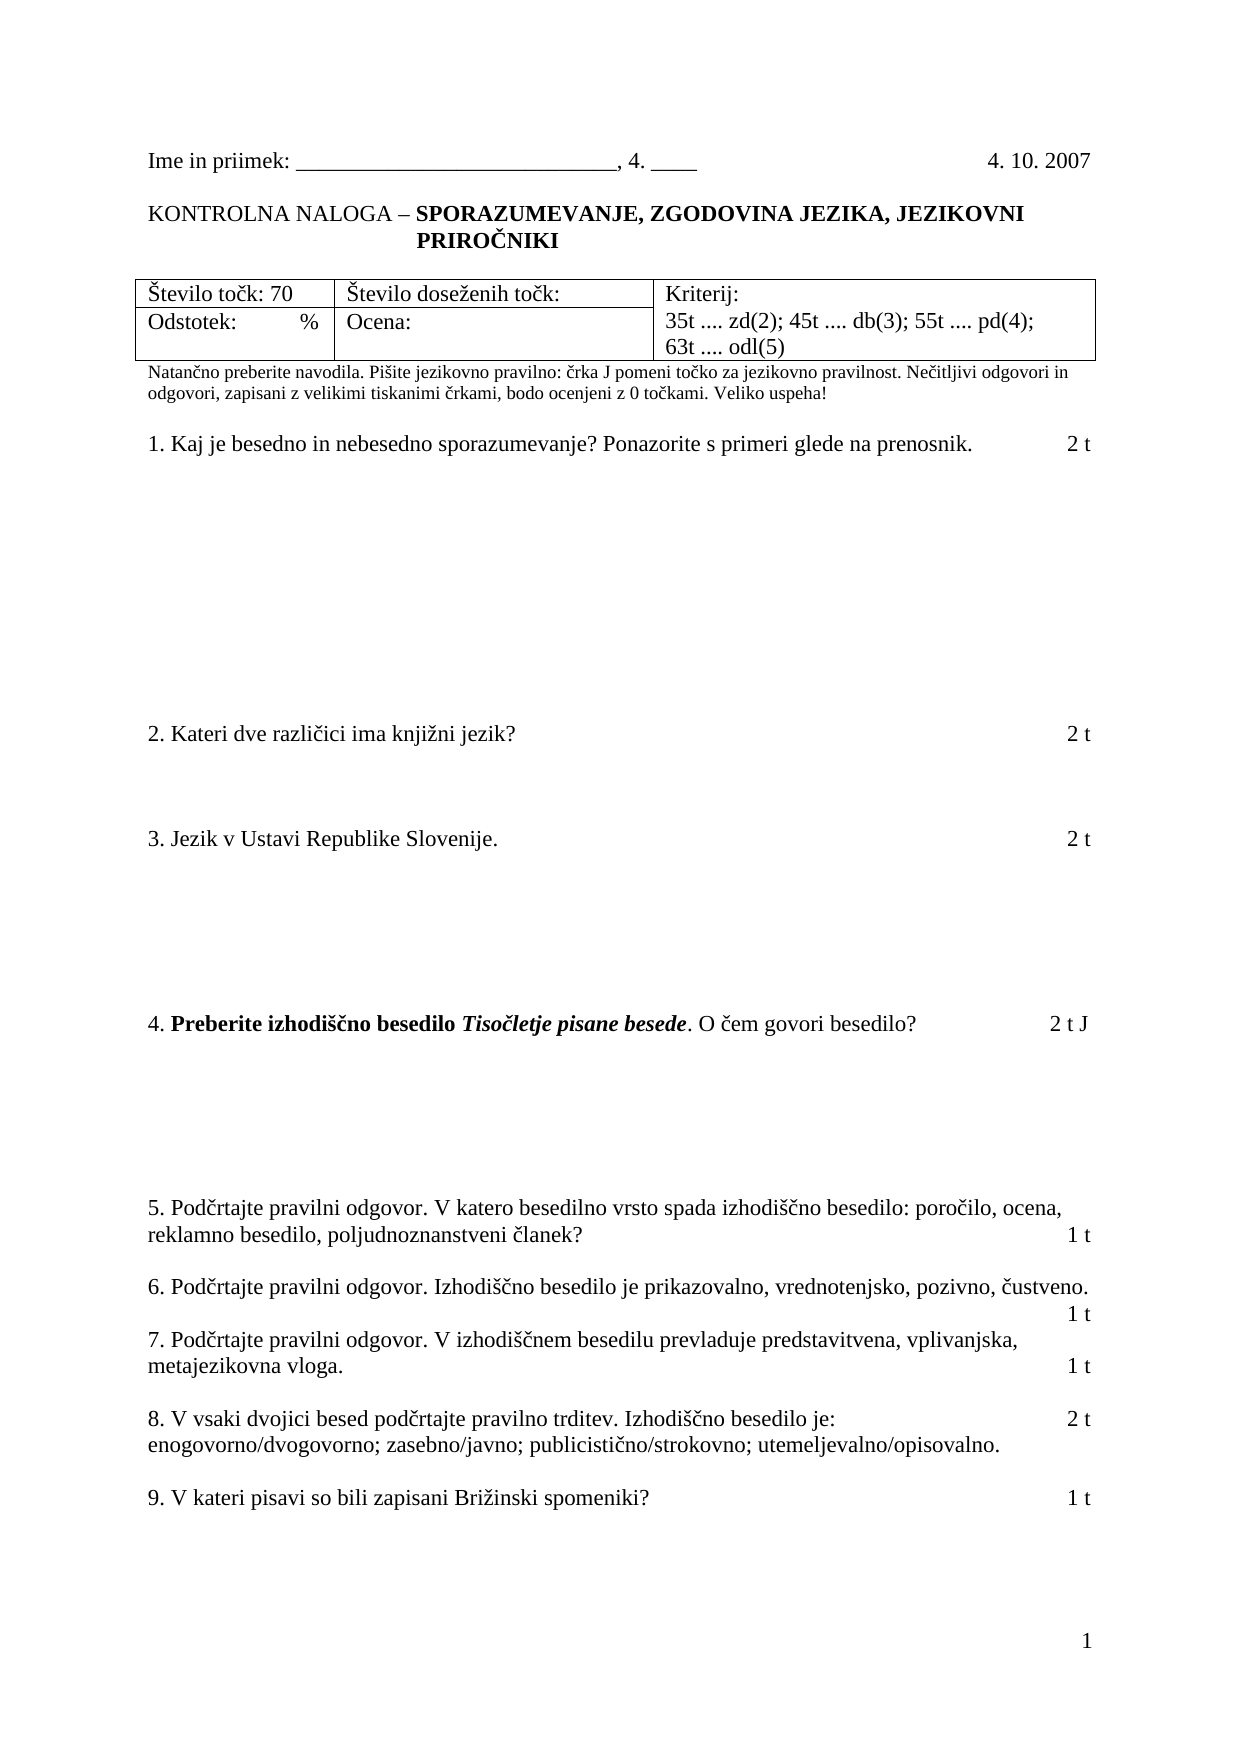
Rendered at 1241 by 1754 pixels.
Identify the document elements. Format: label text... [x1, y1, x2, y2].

table_header Število doseženih točk: [335, 280, 653, 307]
table_header Kriterij: 35t .... zd(2); 45t .... db(3); 55t .... pd(4); 63t .... odl(5) [654, 280, 1095, 359]
text enogovorno/dvogovorno; zasebno/javno; publicistično/strokovno; utemeljevalno/opisovalno. [148, 1431, 1093, 1458]
text 4. Preberite izhodiščno besedilo Tisočletje pisane besede. O čem govori besedilo? 2 t J [148, 1010, 1093, 1036]
table_cell Odstotek: % [136, 308, 334, 359]
text 6. Podčrtajte pravilni odgovor. Izhodiščno besedilo je prikazovalno, vrednotenjsko, pozivno, čustveno. [148, 1273, 1093, 1300]
text KONTROLNA NALOGA – SPORAZUMEVANJE, ZGODOVINA JEZIKA, JEZIKOVNI [148, 200, 1093, 227]
text 7. Podčrtajte pravilni odgovor. V izhodiščnem besedilu prevladuje predstavitvena, vplivanjska, metajezikovna vloga. 1 t [148, 1326, 1093, 1379]
text 1. Kaj je besedno in nebesedno sporazumevanje? Ponazorite s primeri glede na prenosnik. 2 t [148, 430, 1093, 456]
text 5. Podčrtajte pravilni odgovor. V katero besedilno vrsto spada izhodiščno besedilo: poročilo, ocena, reklamno besedilo, poljudnoznanstveni članek? 1 t [148, 1194, 1093, 1247]
text 2. Kateri dve različici ima knjižni jezik? 2 t [148, 720, 1093, 746]
text 1 t [148, 1300, 1093, 1326]
text 3. Jezik v Ustavi Republike Slovenije. 2 t [148, 825, 1093, 852]
text PRIROČNIKI [148, 227, 1093, 253]
table_cell Ocena: [335, 308, 653, 359]
table_header Število točk: 70 [136, 280, 334, 307]
text 8. V vsaki dvojici besed podčrtajte pravilno trditev. Izhodiščno besedilo je: 2 t [148, 1405, 1093, 1431]
text Ime in priimek: ____________________________, 4. ____ 4. 10. 2007 [148, 148, 1093, 174]
text 9. V kateri pisavi so bili zapisani Brižinski spomeniki? 1 t [148, 1484, 1093, 1511]
text Natančno preberite navodila. Pišite jezikovno pravilno: črka J pomeni točko za jezikovno pravilnost. Nečitljivi odgovori in odgovori, zapisani z velikimi tiskanimi črkami, bodo ocenjeni z 0 točkami. Veliko uspeha! [148, 361, 1093, 404]
